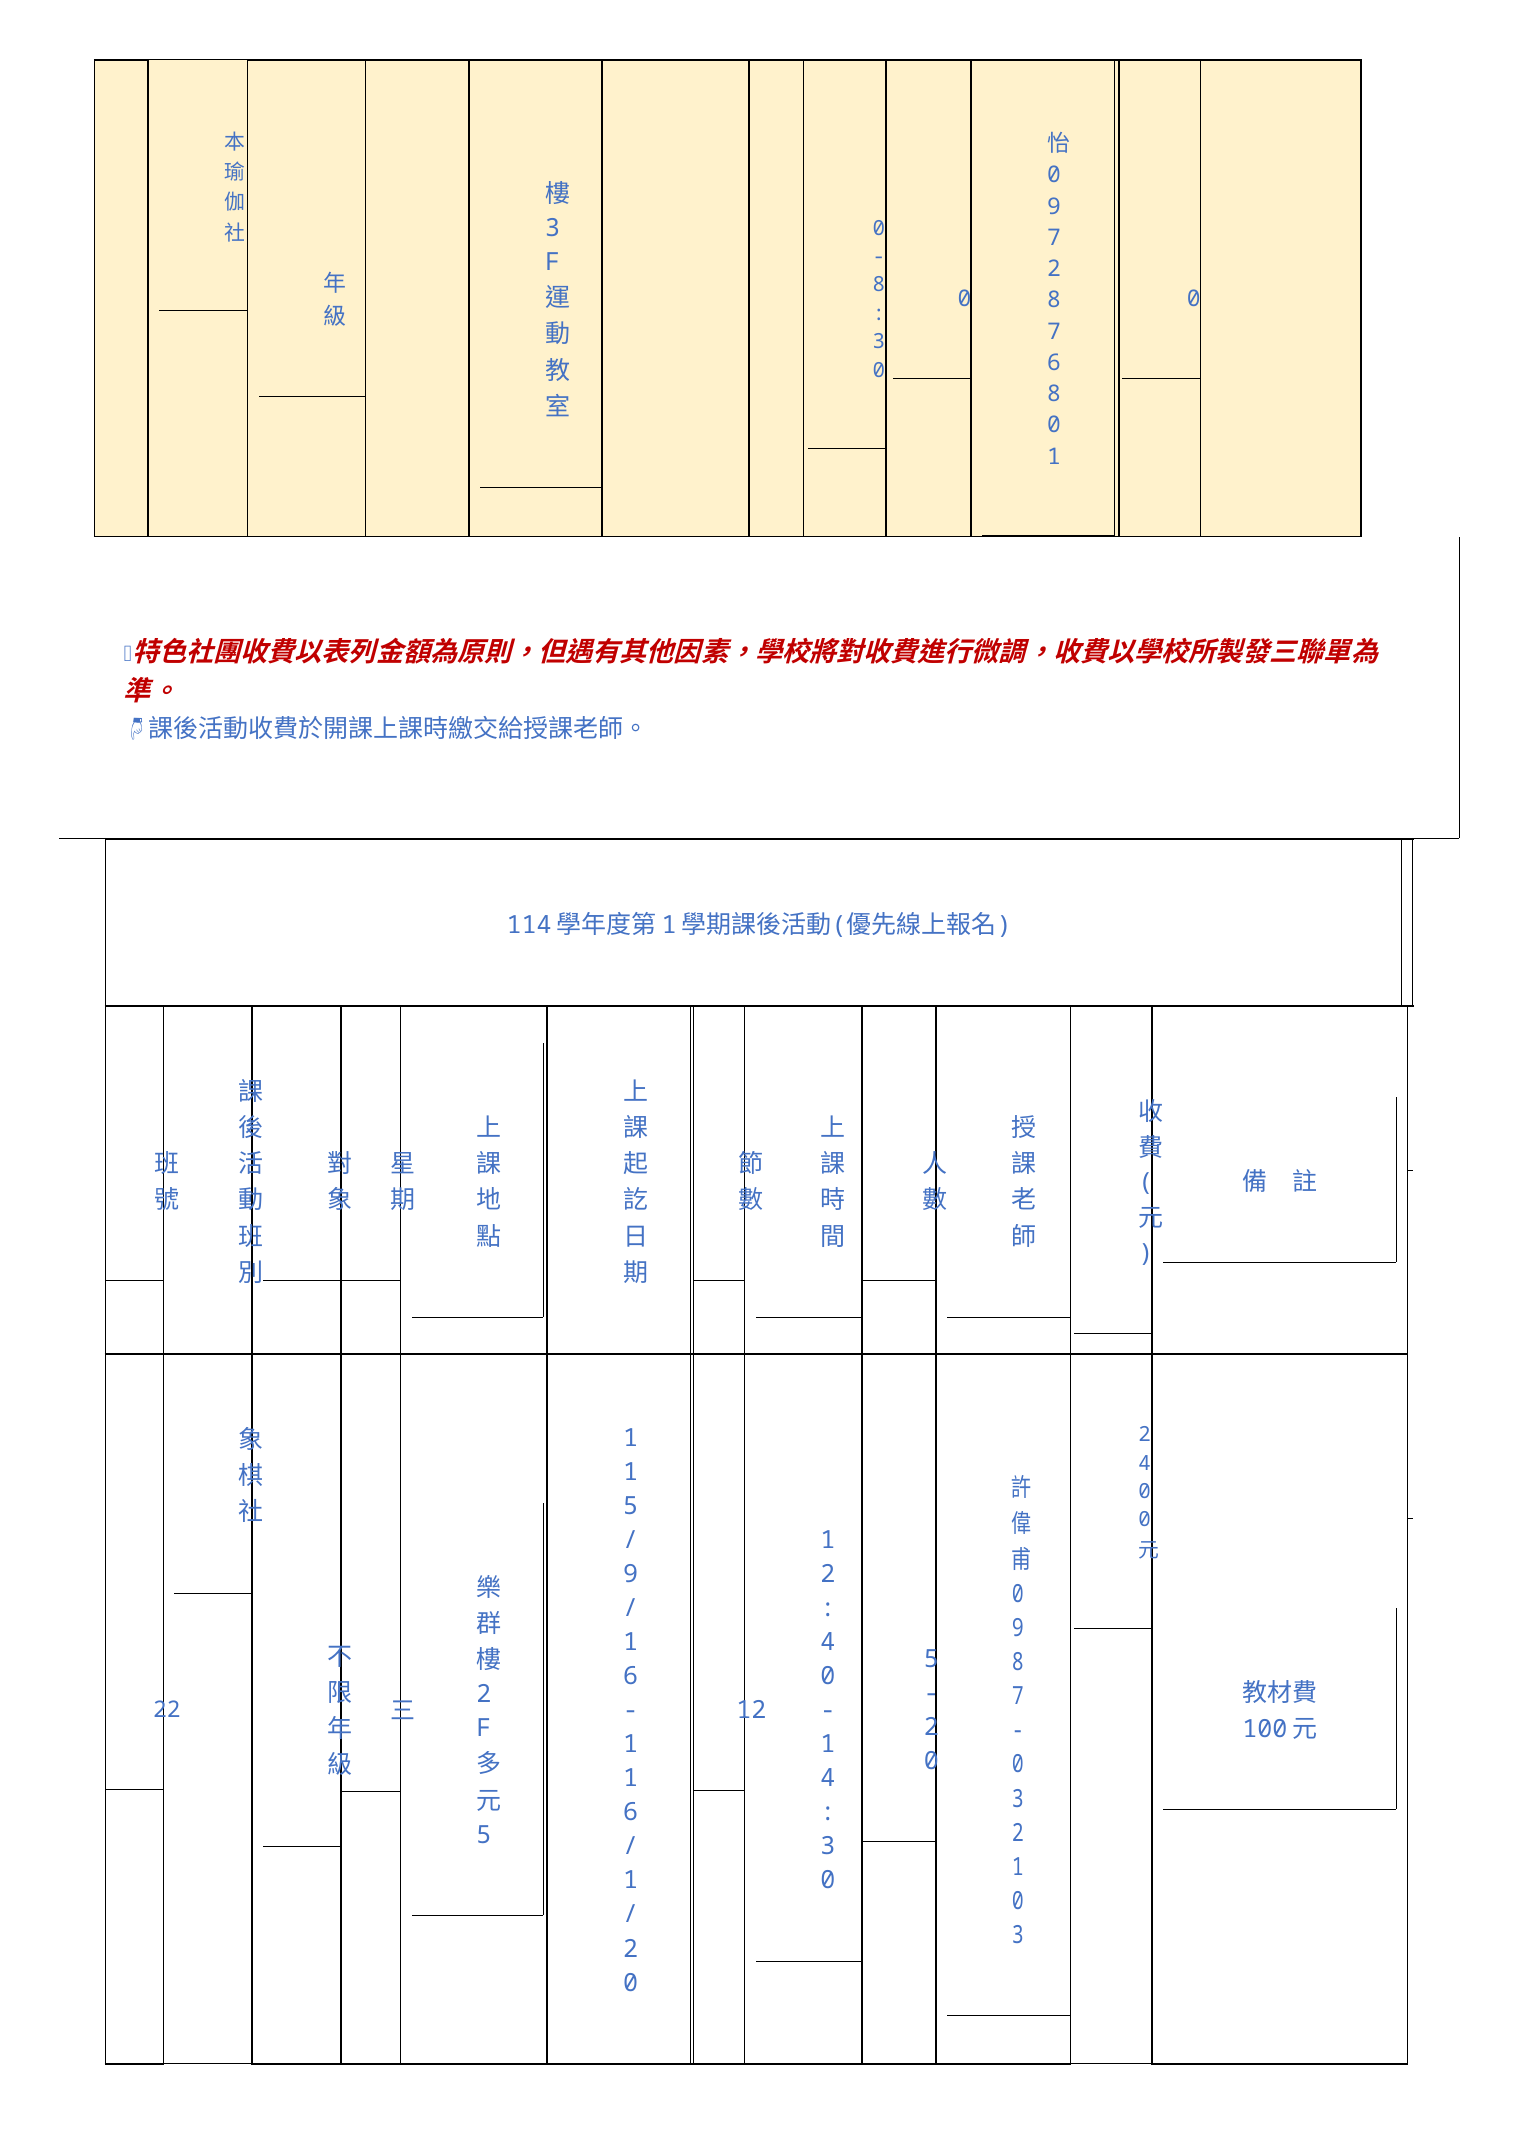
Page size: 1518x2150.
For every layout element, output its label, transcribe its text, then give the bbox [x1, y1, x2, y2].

table_cell 象棋社 [164, 1355, 251, 2063]
table_cell 上課起訖日期 [548, 1007, 690, 1353]
table_cell 三 [342, 1792, 400, 2063]
table_cell 0 [1120, 61, 1200, 536]
table_cell 5-20 [863, 1842, 935, 2063]
table_cell 上課地點 [401, 1007, 546, 1353]
table_cell 收費(元) [1071, 1007, 1151, 1353]
table_cell 備 註 [1153, 1007, 1407, 1353]
table_cell 人數 [863, 1281, 935, 1353]
table_cell [366, 61, 468, 536]
table_cell 人數 [863, 1007, 935, 1280]
table_header 114學年度第1學期課後活動(優先線上報名) [106, 840, 1401, 1005]
table_cell 上課時間 [745, 1007, 861, 1353]
text 特色社團收費以表列金額為原則，但遇有其他因素，學校將對收費進行微調，收費以學校所製發三聯單為準。 [59, 630, 1459, 709]
table_cell 12:40-14:30 [745, 1355, 861, 2063]
table_cell [603, 61, 748, 536]
table_cell [1201, 61, 1360, 536]
table_cell 怡0972876801 [972, 61, 1114, 536]
table_cell 21 [95, 61, 147, 536]
table_cell 兒童繪本瑜伽社 [149, 60, 247, 536]
table_cell 12 [694, 1791, 744, 2063]
table_cell 0 [887, 61, 970, 536]
table_cell 5-20 [863, 1355, 935, 1841]
table_cell 樓3F 運動教室 [470, 61, 601, 536]
table_cell 12 [750, 61, 803, 536]
table_cell 22 [106, 1355, 163, 1789]
table_cell 節數 [694, 1007, 744, 1280]
table_cell 班號 [106, 1007, 163, 1280]
table_cell 課後活動班別 [164, 1007, 251, 1353]
table_cell 班號 [106, 1281, 163, 1353]
table_cell 2400元 [1071, 1355, 1151, 2063]
table_header [1402, 840, 1412, 1005]
table_cell 教材費100元 [1153, 1355, 1407, 2063]
table_cell 授課老師 [937, 1007, 1070, 1353]
table_cell 7:40-8:30 [804, 61, 885, 536]
text 課後活動收費於開課上課時繳交給授課老師。 [59, 709, 1459, 745]
table_cell [1408, 1007, 1413, 1170]
table_cell 115/9/16-116/1/20 [548, 1355, 690, 2063]
table_cell 樂群樓2F 多元5 [401, 1355, 546, 2063]
table_cell 許偉甫0987-032103 [937, 1355, 1070, 2063]
table_cell 星期 [342, 1007, 400, 1280]
table_cell 12 [694, 1355, 744, 1790]
table_cell 星期 [342, 1281, 400, 1353]
table_cell 22 [106, 1790, 163, 2063]
table_cell 對象 [253, 1007, 340, 1353]
table_cell 三 [342, 1355, 400, 1791]
table_cell 節數 [694, 1281, 744, 1353]
table_cell 不限年級 [253, 1355, 340, 2063]
table_cell [1408, 1519, 1413, 2063]
table_cell [1408, 1353, 1413, 1518]
table_cell [1408, 1171, 1413, 1353]
table_cell 年級 [248, 61, 365, 536]
